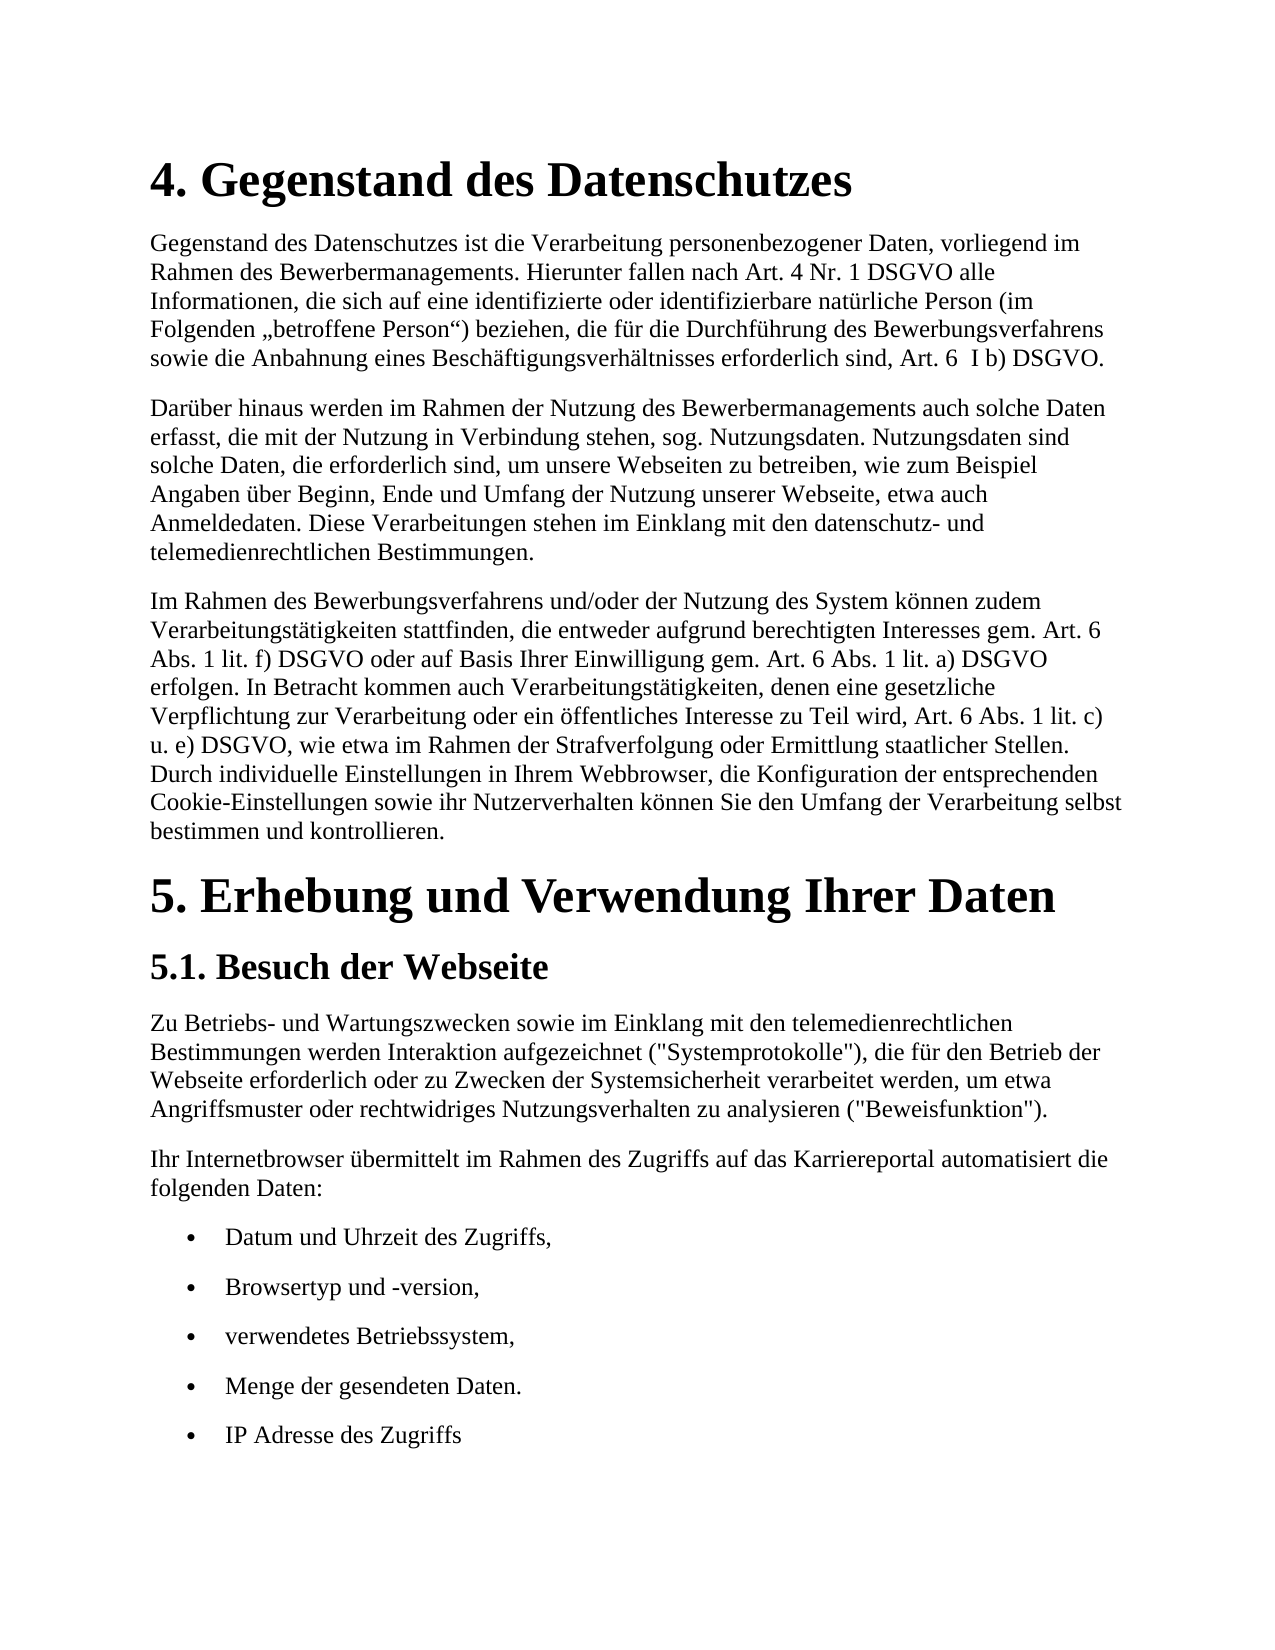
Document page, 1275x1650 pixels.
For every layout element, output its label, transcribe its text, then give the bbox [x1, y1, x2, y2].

text Darüber hinaus werden im Rahmen der Nutzung des Bewerbermanagements auch solche Daten erfasst, die mit der Nutzung in Verbindung stehen, sog. Nutzungsdaten. Nutzungsdaten sind solche Daten, die erforderlich sind, um unsere Webseiten zu betreiben, wie zum Beispiel Angaben über Beginn, Ende und Umfang der Nutzung unserer Webseite, etwa auch Anmeldedaten. Diese Verarbeitungen stehen im Einklang mit den datenschutz- und telemedienrechtlichen Bestimmungen. [150, 393, 1125, 565]
list Datum und Uhrzeit des Zugriffs, [187, 1222, 1125, 1251]
list Menge der gesendeten Daten. [187, 1371, 1125, 1400]
subtitle 5.1. Besuch der Webseite [150, 944, 1125, 987]
subtitle 5. Erhebung und Verwendung Ihrer Daten [150, 866, 1125, 923]
text Ihr Internetbrowser übermittelt im Rahmen des Zugriffs auf das Karriereportal automatisiert die folgenden Daten: [150, 1144, 1125, 1201]
text Im Rahmen des Bewerbungsverfahrens und/oder der Nutzung des System können zudem Verarbeitungstätigkeiten stattfinden, die entweder aufgrund berechtigten Interesses gem. Art. 6 Abs. 1 lit. f) DSGVO oder auf Basis Ihrer Einwilligung gem. Art. 6 Abs. 1 lit. a) DSGVO erfolgen. In Betracht kommen auch Verarbeitungstätigkeiten, denen eine gesetzliche Verpflichtung zur Verarbeitung oder ein öffentliches Interesse zu Teil wird, Art. 6 Abs. 1 lit. c) u. e) DSGVO, wie etwa im Rahmen der Strafverfolgung oder Ermittlung staatlicher Stellen. Durch individuelle Einstellungen in Ihrem Webbrowser, die Konfiguration der entsprechenden Cookie-Einstellungen sowie ihr Nutzerverhalten können Sie den Umfang der Verarbeitung selbst bestimmen und kontrollieren. [150, 586, 1125, 845]
text Gegenstand des Datenschutzes ist die Verarbeitung personenbezogener Daten, vorliegend im Rahmen des Bewerbermanagements. Hierunter fallen nach Art. 4 Nr. 1 DSGVO alle Informationen, die sich auf eine identifizierte oder identifizierbare natürliche Person (im Folgenden „betroffene Person“) beziehen, die für die Durchführung des Bewerbungsverfahrens sowie die Anbahnung eines Beschäftigungsverhältnisses erforderlich sind, Art. 6 I b) DSGVO. [150, 228, 1125, 372]
list IP Adresse des Zugriffs [187, 1421, 1125, 1449]
text Zu Betriebs- und Wartungszwecken sowie im Einklang mit den telemedienrechtlichen Bestimmungen werden Interaktion aufgezeichnet ("Systemprotokolle"), die für den Betrieb der Webseite erforderlich oder zu Zwecken der Systemsicherheit verarbeitet werden, um etwa Angriffsmuster oder rechtwidriges Nutzungsverhalten zu analysieren ("Beweisfunktion"). [150, 1008, 1125, 1123]
list verwendetes Betriebssystem, [187, 1321, 1125, 1350]
subtitle 4. Gegenstand des Datenschutzes [150, 150, 1125, 207]
list Browsertyp und -version, [187, 1272, 1125, 1301]
